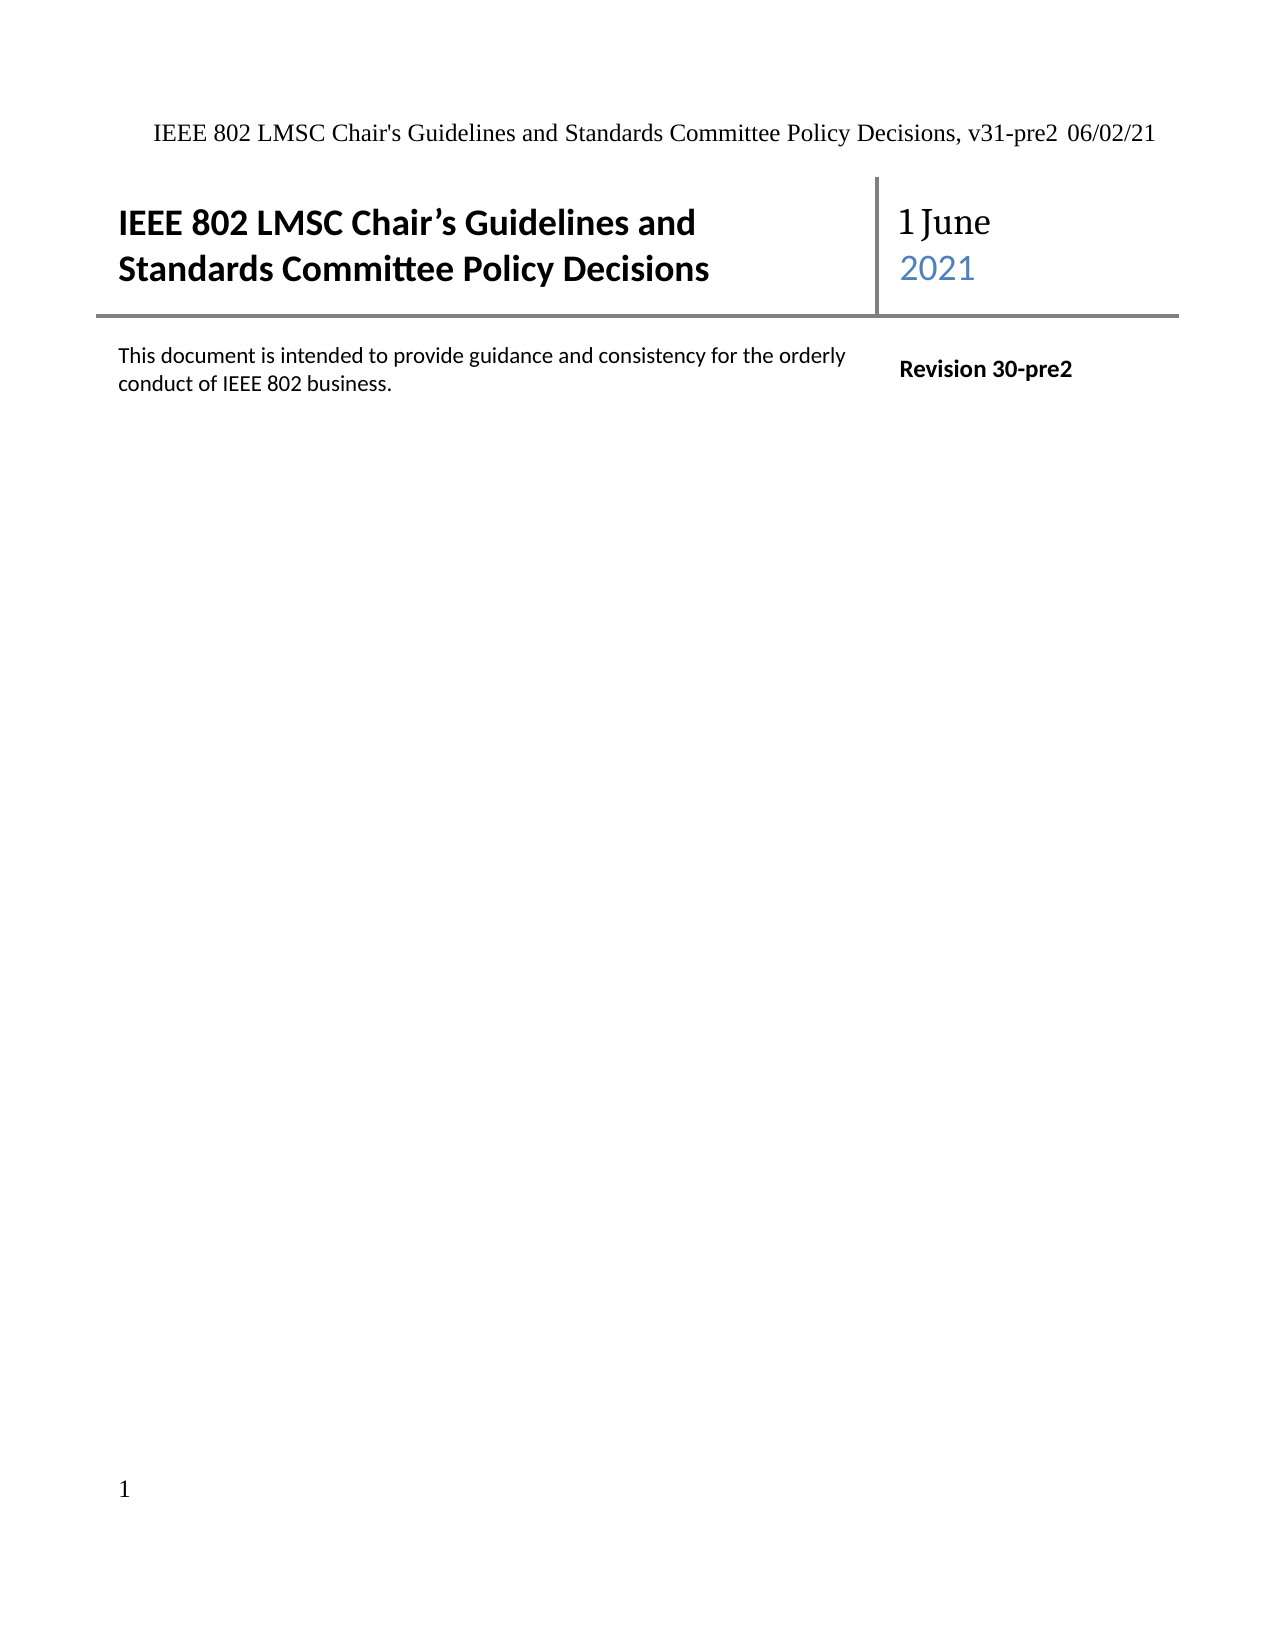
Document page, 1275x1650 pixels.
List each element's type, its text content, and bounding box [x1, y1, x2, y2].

table_header 1 June 2021 [879, 177, 1179, 313]
table_cell This document is intended to provide guidance and consistency for the orderly conduct of IEEE 802 business. [96, 318, 877, 419]
table_cell Revision 30-pre2 [877, 318, 1179, 419]
table_header IEEE 802 LMSC Chair’s Guidelines and Standards Committee Policy Decisions [96, 177, 875, 313]
